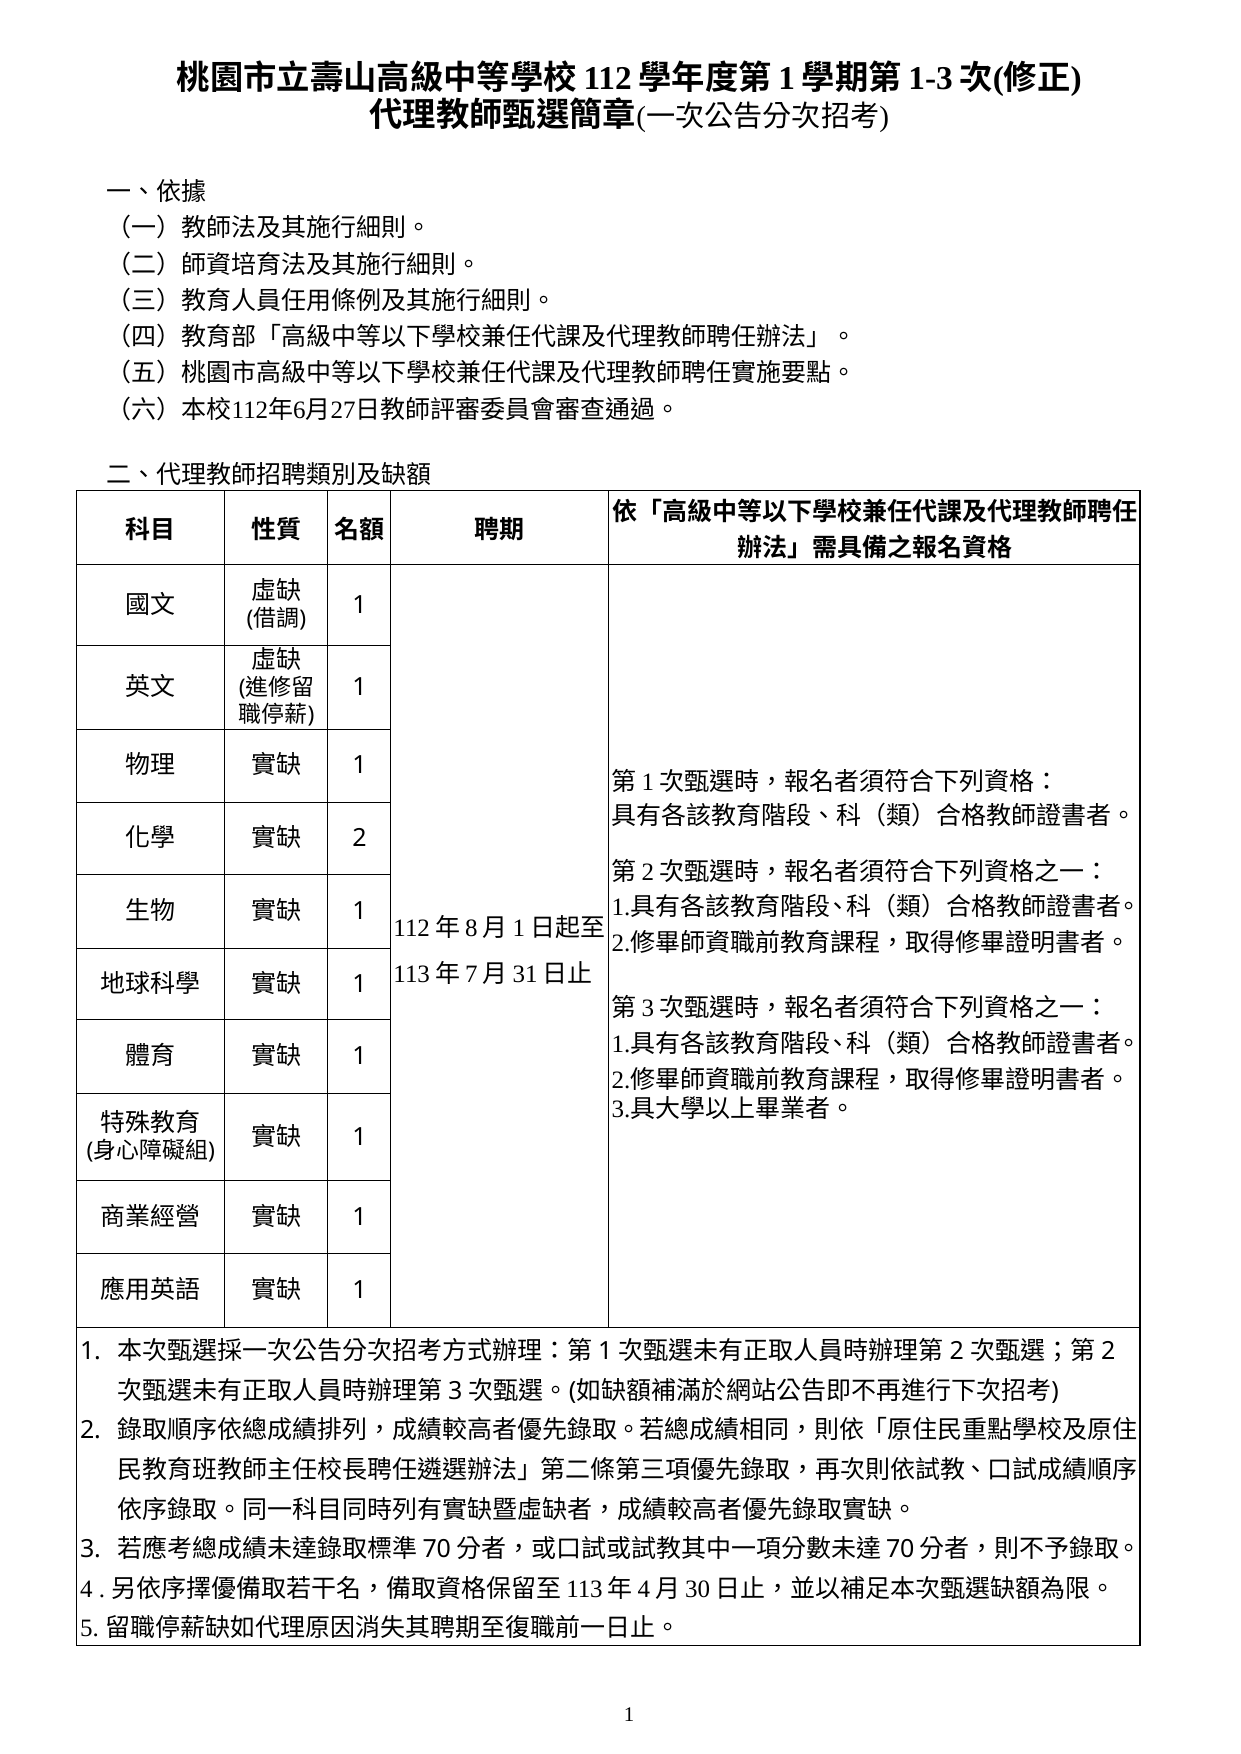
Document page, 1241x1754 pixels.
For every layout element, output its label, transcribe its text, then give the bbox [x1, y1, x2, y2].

table_cell 實缺 [225, 1094, 327, 1180]
table_cell 虛缺 (進修留職停薪) [225, 646, 327, 728]
table_cell 地球科學 [77, 949, 224, 1019]
text （二）師資培育法及其施行細則。 [106, 244, 1152, 280]
table_cell 實缺 [225, 1181, 327, 1253]
table_header 依「高級中等以下學校兼任代課及代理教師聘任辦法」需具備之報名資格 [609, 491, 1139, 564]
text （一）教師法及其施行細則。 [106, 208, 1152, 244]
table_cell 2 [328, 803, 390, 874]
table_cell 1 [328, 1094, 390, 1180]
table_cell 實缺 [225, 803, 327, 874]
text 代理教師甄選簡章(一次公告分次招考) [106, 97, 1152, 134]
table_header 名額 [328, 491, 390, 564]
text （四）教育部「高級中等以下學校兼任代課及代理教師聘任辦法」。 [106, 317, 1152, 353]
table_cell 1 [328, 875, 390, 948]
table_cell 1 [328, 1254, 390, 1327]
table_cell 特殊教育 (身心障礙組) [77, 1094, 224, 1180]
table_cell 實缺 [225, 1020, 327, 1092]
text 桃園市立壽山高級中等學校112學年度第1學期第1-3次(修正) [106, 59, 1152, 97]
table_header 性質 [225, 491, 327, 564]
table_cell 商業經營 [77, 1181, 224, 1253]
table_cell 應用英語 [77, 1254, 224, 1327]
table_cell 112年8月1日起至113年7月31日止 [391, 565, 608, 1327]
table_cell 實缺 [225, 875, 327, 948]
table_header 聘期 [391, 491, 608, 564]
table_cell 1 [328, 565, 390, 645]
table_cell 實缺 [225, 730, 327, 802]
table_cell 實缺 [225, 949, 327, 1019]
table_cell 虛缺 (借調) [225, 565, 327, 645]
text 一、依據 [106, 172, 1152, 208]
text （六）本校112年6月27日教師評審委員會審查通過。 [106, 389, 1152, 425]
table_cell 國文 [77, 565, 224, 645]
table_cell 1 [328, 646, 390, 728]
table_cell 實缺 [225, 1254, 327, 1327]
table_cell 1 [328, 1020, 390, 1092]
table_cell 1 [328, 730, 390, 802]
table_header 科目 [77, 491, 224, 564]
table_cell 英文 [77, 646, 224, 728]
table_cell 物理 [77, 730, 224, 802]
text （五）桃園市高級中等以下學校兼任代課及代理教師聘任實施要點。 [106, 353, 1152, 389]
table_cell 1 [328, 949, 390, 1019]
table_cell 第1次甄選時，報名者須符合下列資格： 具有各該教育階段、科（類）合格教師證書者。 第2次甄選時，報名者須符合下列資格之一： 1.具有各該教育階段、科（類）合格教師證書者。 2.修畢師資職前教育課程，取得修畢證明書者。 第3次甄選時，報名者須符合下列資格之一： 1.具有各該教育階段、科（類）合格教師證書者。 2.修畢師資職前教育課程，取得修畢證明書者。 3.具大學以上畢業者。 [609, 565, 1139, 1327]
table_cell 體育 [77, 1020, 224, 1092]
table_cell 化學 [77, 803, 224, 874]
text （三）教育人員任用條例及其施行細則。 [106, 280, 1152, 317]
table_cell 生物 [77, 875, 224, 948]
table_cell 1 [328, 1181, 390, 1253]
table_cell 本次甄選採一次公告分次招考方式辦理：第 1 次甄選未有正取人員時辦理第 2 次甄選；第 2 次甄選未有正取人員時辦理第 3 次甄選。(如缺額補滿於網站公告即不再進行下次招考) 錄取順序依總成績排列，成績較高者優先錄取。若總成績相同，則依「原住民重點學校及原住民教育班教師主任校長聘任遴選辦法」第二條第三項優先錄取，再次則依試教、口試成績順序依序錄取。同一科目同時列有實缺暨虛缺者，成績較高者優先錄取實缺。 若應考總成績未達錄取標準70分者，或口試或試教其中一項分數未達70分者，則不予錄取。 4 . 另依序擇優備取若干名，備取資格保留至113年4月30日止，並以補足本次甄選缺額為限。 5. 留職停薪缺如代理原因消失其聘期至復職前一日止。 [77, 1328, 1139, 1645]
text 二、代理教師招聘類別及缺額 [106, 454, 1152, 490]
